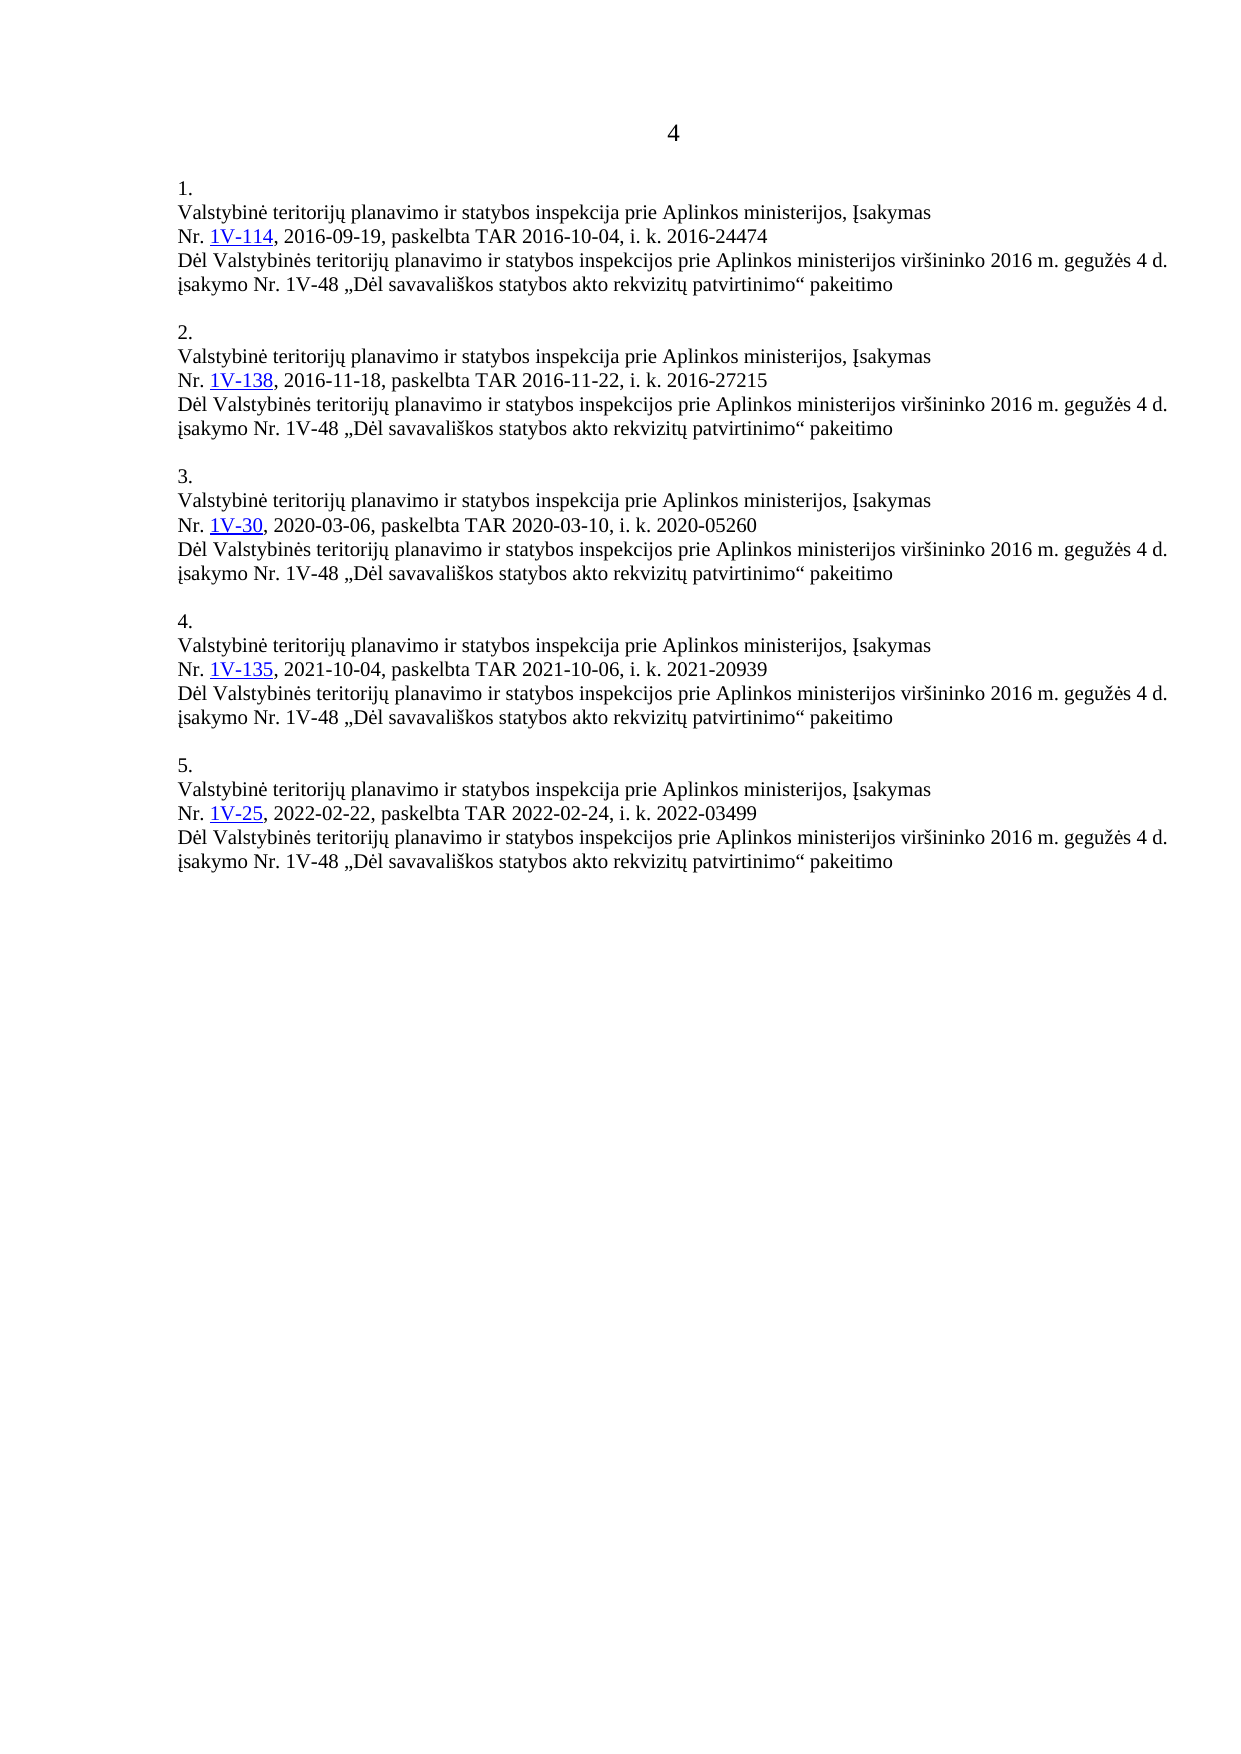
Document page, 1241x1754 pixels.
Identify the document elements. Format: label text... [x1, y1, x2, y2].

text Nr. 1V-25, 2022-02-22, paskelbta TAR 2022-02-24, i. k. 2022-03499 [177, 801, 1169, 825]
text 4. [177, 609, 1169, 633]
text 1. [177, 176, 1169, 200]
text 2. [177, 320, 1169, 344]
text Valstybinė teritorijų planavimo ir statybos inspekcija prie Aplinkos ministerijos, Įsakymas [177, 777, 1169, 801]
text Dėl Valstybinės teritorijų planavimo ir statybos inspekcijos prie Aplinkos ministerijos viršininko 2016 m. gegužės 4 d. įsakymo Nr. 1V-48 „Dėl savavališkos statybos akto rekvizitų patvirtinimo“ pakeitimo [177, 825, 1169, 873]
text Valstybinė teritorijų planavimo ir statybos inspekcija prie Aplinkos ministerijos, Įsakymas [177, 344, 1169, 368]
text Valstybinė teritorijų planavimo ir statybos inspekcija prie Aplinkos ministerijos, Įsakymas [177, 633, 1169, 657]
text Dėl Valstybinės teritorijų planavimo ir statybos inspekcijos prie Aplinkos ministerijos viršininko 2016 m. gegužės 4 d. įsakymo Nr. 1V-48 „Dėl savavališkos statybos akto rekvizitų patvirtinimo“ pakeitimo [177, 537, 1169, 585]
text 5. [177, 753, 1169, 777]
text Dėl Valstybinės teritorijų planavimo ir statybos inspekcijos prie Aplinkos ministerijos viršininko 2016 m. gegužės 4 d. įsakymo Nr. 1V-48 „Dėl savavališkos statybos akto rekvizitų patvirtinimo“ pakeitimo [177, 248, 1169, 296]
text Nr. 1V-138, 2016-11-18, paskelbta TAR 2016-11-22, i. k. 2016-27215 [177, 368, 1169, 392]
text Valstybinė teritorijų planavimo ir statybos inspekcija prie Aplinkos ministerijos, Įsakymas [177, 488, 1169, 512]
text 3. [177, 464, 1169, 488]
text Nr. 1V-114, 2016-09-19, paskelbta TAR 2016-10-04, i. k. 2016-24474 [177, 224, 1169, 248]
text Nr. 1V-135, 2021-10-04, paskelbta TAR 2021-10-06, i. k. 2021-20939 [177, 657, 1169, 681]
text Valstybinė teritorijų planavimo ir statybos inspekcija prie Aplinkos ministerijos, Įsakymas [177, 200, 1169, 224]
text Dėl Valstybinės teritorijų planavimo ir statybos inspekcijos prie Aplinkos ministerijos viršininko 2016 m. gegužės 4 d. įsakymo Nr. 1V-48 „Dėl savavališkos statybos akto rekvizitų patvirtinimo“ pakeitimo [177, 392, 1169, 440]
text Dėl Valstybinės teritorijų planavimo ir statybos inspekcijos prie Aplinkos ministerijos viršininko 2016 m. gegužės 4 d. įsakymo Nr. 1V-48 „Dėl savavališkos statybos akto rekvizitų patvirtinimo“ pakeitimo [177, 681, 1169, 729]
text Nr. 1V-30, 2020-03-06, paskelbta TAR 2020-03-10, i. k. 2020-05260 [177, 512, 1169, 537]
